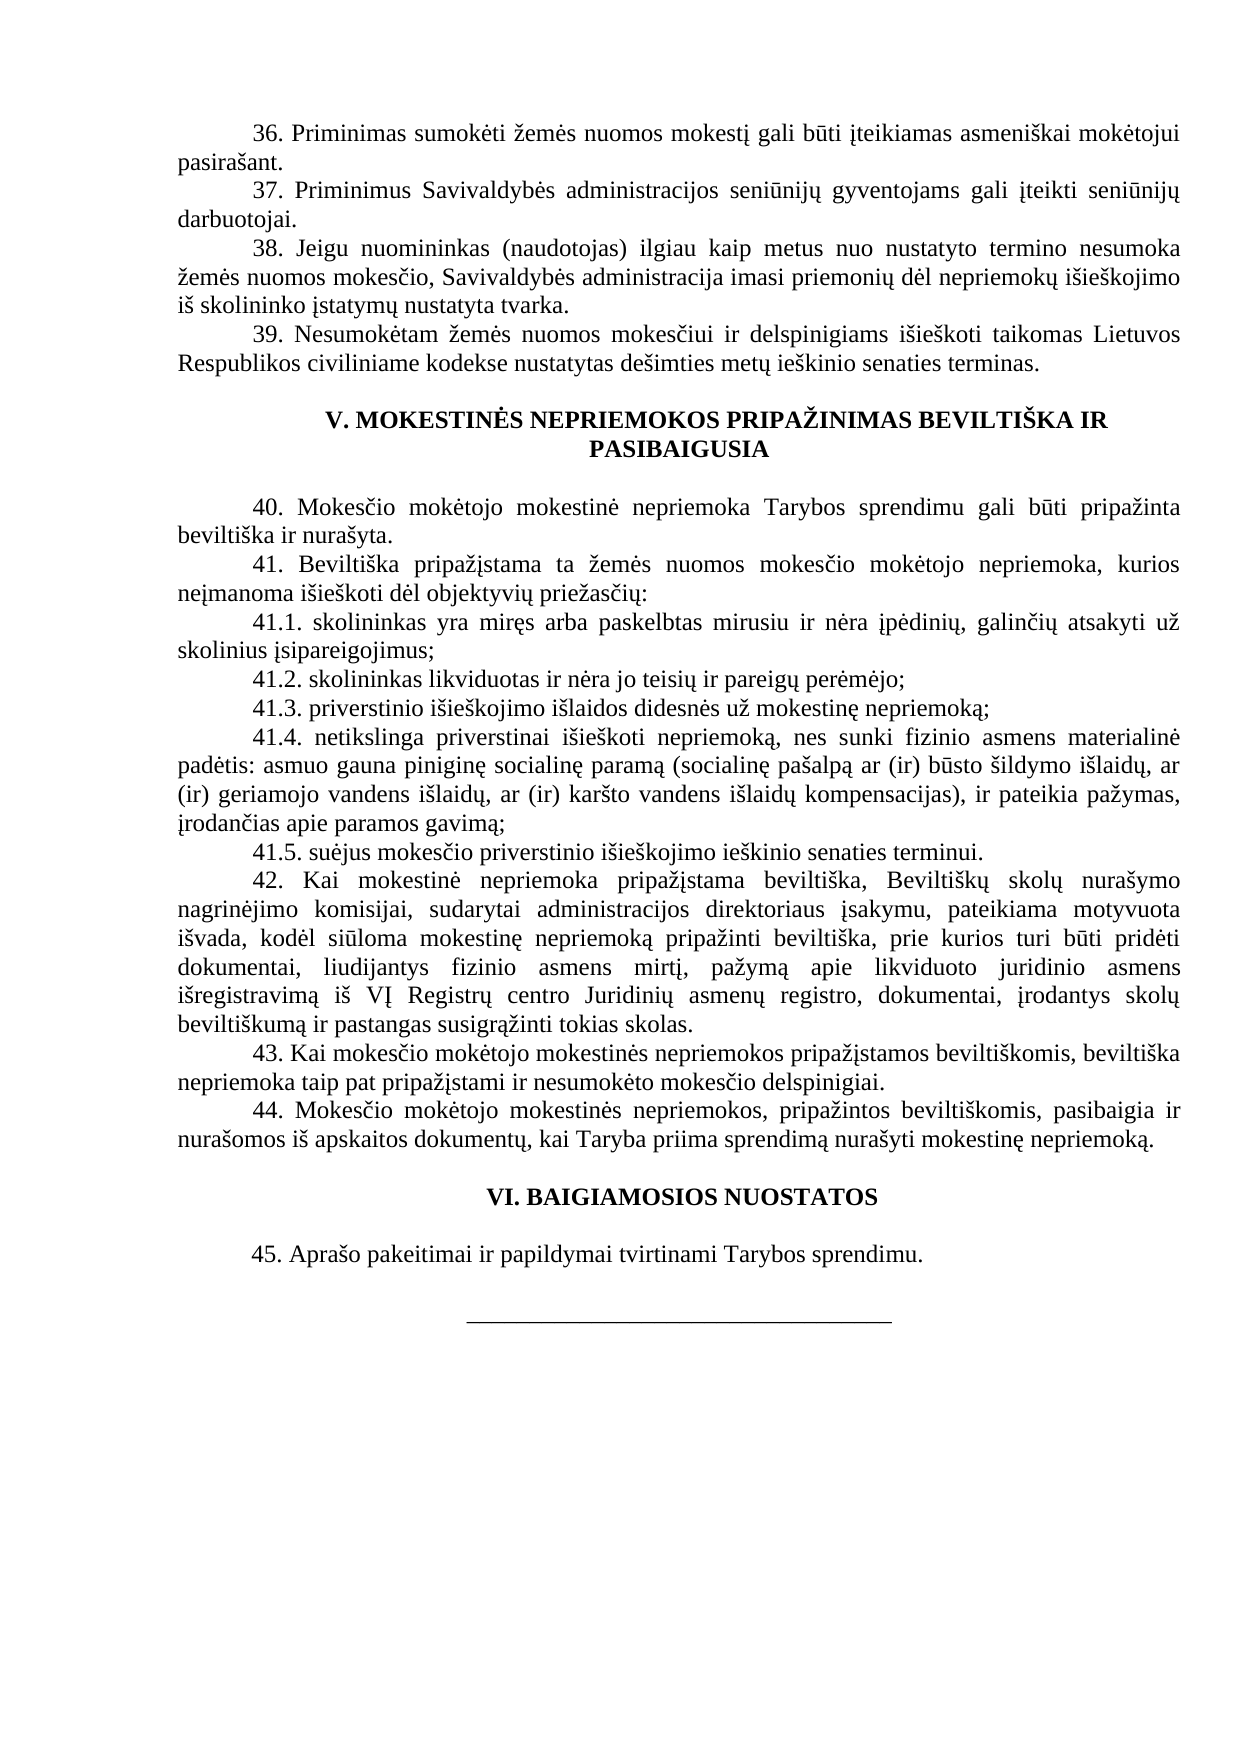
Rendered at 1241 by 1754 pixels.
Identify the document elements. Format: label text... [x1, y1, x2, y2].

text 39. Nesumokėtam žemės nuomos mokesčiui ir delspinigiams išieškoti taikomas Lietuvos Respublikos civiliniame kodekse nustatytas dešimties metų ieškinio senaties terminas. [177, 319, 1181, 377]
text 41.5. suėjus mokesčio priverstinio išieškojimo ieškinio senaties terminui. [177, 837, 1181, 866]
text 44. Mokesčio mokėtojo mokestinės nepriemokos, pripažintos beviltiškomis, pasibaigia ir nurašomos iš apskaitos dokumentų, kai Taryba priima sprendimą nurašyti mokestinę nepriemoką. [177, 1096, 1181, 1153]
text V. MOKESTINĖS NEPRIEMOKOS PRIPAŽINIMAS BEVILTIŠKA IR PASIBAIGUSIA [177, 406, 1181, 463]
text 42. Kai mokestinė nepriemoka pripažįstama beviltiška, Beviltiškų skolų nurašymo nagrinėjimo komisijai, sudarytai administracijos direktoriaus įsakymu, pateikiama motyvuota išvada, kodėl siūloma mokestinę nepriemoką pripažinti beviltiška, prie kurios turi būti pridėti dokumentai, liudijantys fizinio asmens mirtį, pažymą apie likviduoto juridinio asmens išregistravimą iš VĮ Registrų centro Juridinių asmenų registro, dokumentai, įrodantys skolų beviltiškumą ir pastangas susigrąžinti tokias skolas. [177, 866, 1181, 1038]
text 41.4. netikslinga priverstinai išieškoti nepriemoką, nes sunki fizinio asmens materialinė padėtis: asmuo gauna piniginę socialinę paramą (socialinę pašalpą ar (ir) būsto šildymo išlaidų, ar (ir) geriamojo vandens išlaidų, ar (ir) karšto vandens išlaidų kompensacijas), ir pateikia pažymas, įrodančias apie paramos gavimą; [177, 722, 1181, 837]
text 40. Mokesčio mokėtojo mokestinė nepriemoka Tarybos sprendimu gali būti pripažinta beviltiška ir nurašyta. [177, 492, 1181, 549]
text 41. Beviltiška pripažįstama ta žemės nuomos mokesčio mokėtojo nepriemoka, kurios neįmanoma išieškoti dėl objektyvių priežasčių: [177, 549, 1181, 607]
text 36. Priminimas sumokėti žemės nuomos mokestį gali būti įteikiamas asmeniškai mokėtojui pasirašant. [177, 118, 1181, 176]
text __________________________________ [177, 1297, 1181, 1326]
text 41.2. skolininkas likviduotas ir nėra jo teisių ir pareigų perėmėjo; [177, 664, 1181, 693]
text 41.3. priverstinio išieškojimo išlaidos didesnės už mokestinę nepriemoką; [177, 693, 1181, 722]
text 41.1. skolininkas yra miręs arba paskelbtas mirusiu ir nėra įpėdinių, galinčių atsakyti už skolinius įsipareigojimus; [177, 607, 1181, 664]
text 45. Aprašo pakeitimai ir papildymai tvirtinami Tarybos sprendimu. [177, 1239, 1181, 1268]
text 37. Priminimus Savivaldybės administracijos seniūnijų gyventojams gali įteikti seniūnijų darbuotojai. [177, 176, 1181, 233]
text VI. BAIGIAMOSIOS NUOSTATOS [183, 1182, 1181, 1211]
text 43. Kai mokesčio mokėtojo mokestinės nepriemokos pripažįstamos beviltiškomis, beviltiška nepriemoka taip pat pripažįstami ir nesumokėto mokesčio delspinigiai. [177, 1038, 1181, 1096]
text 38. Jeigu nuomininkas (naudotojas) ilgiau kaip metus nuo nustatyto termino nesumoka žemės nuomos mokesčio, Savivaldybės administracija imasi priemonių dėl nepriemokų išieškojimo iš skolininko įstatymų nustatyta tvarka. [177, 233, 1181, 319]
